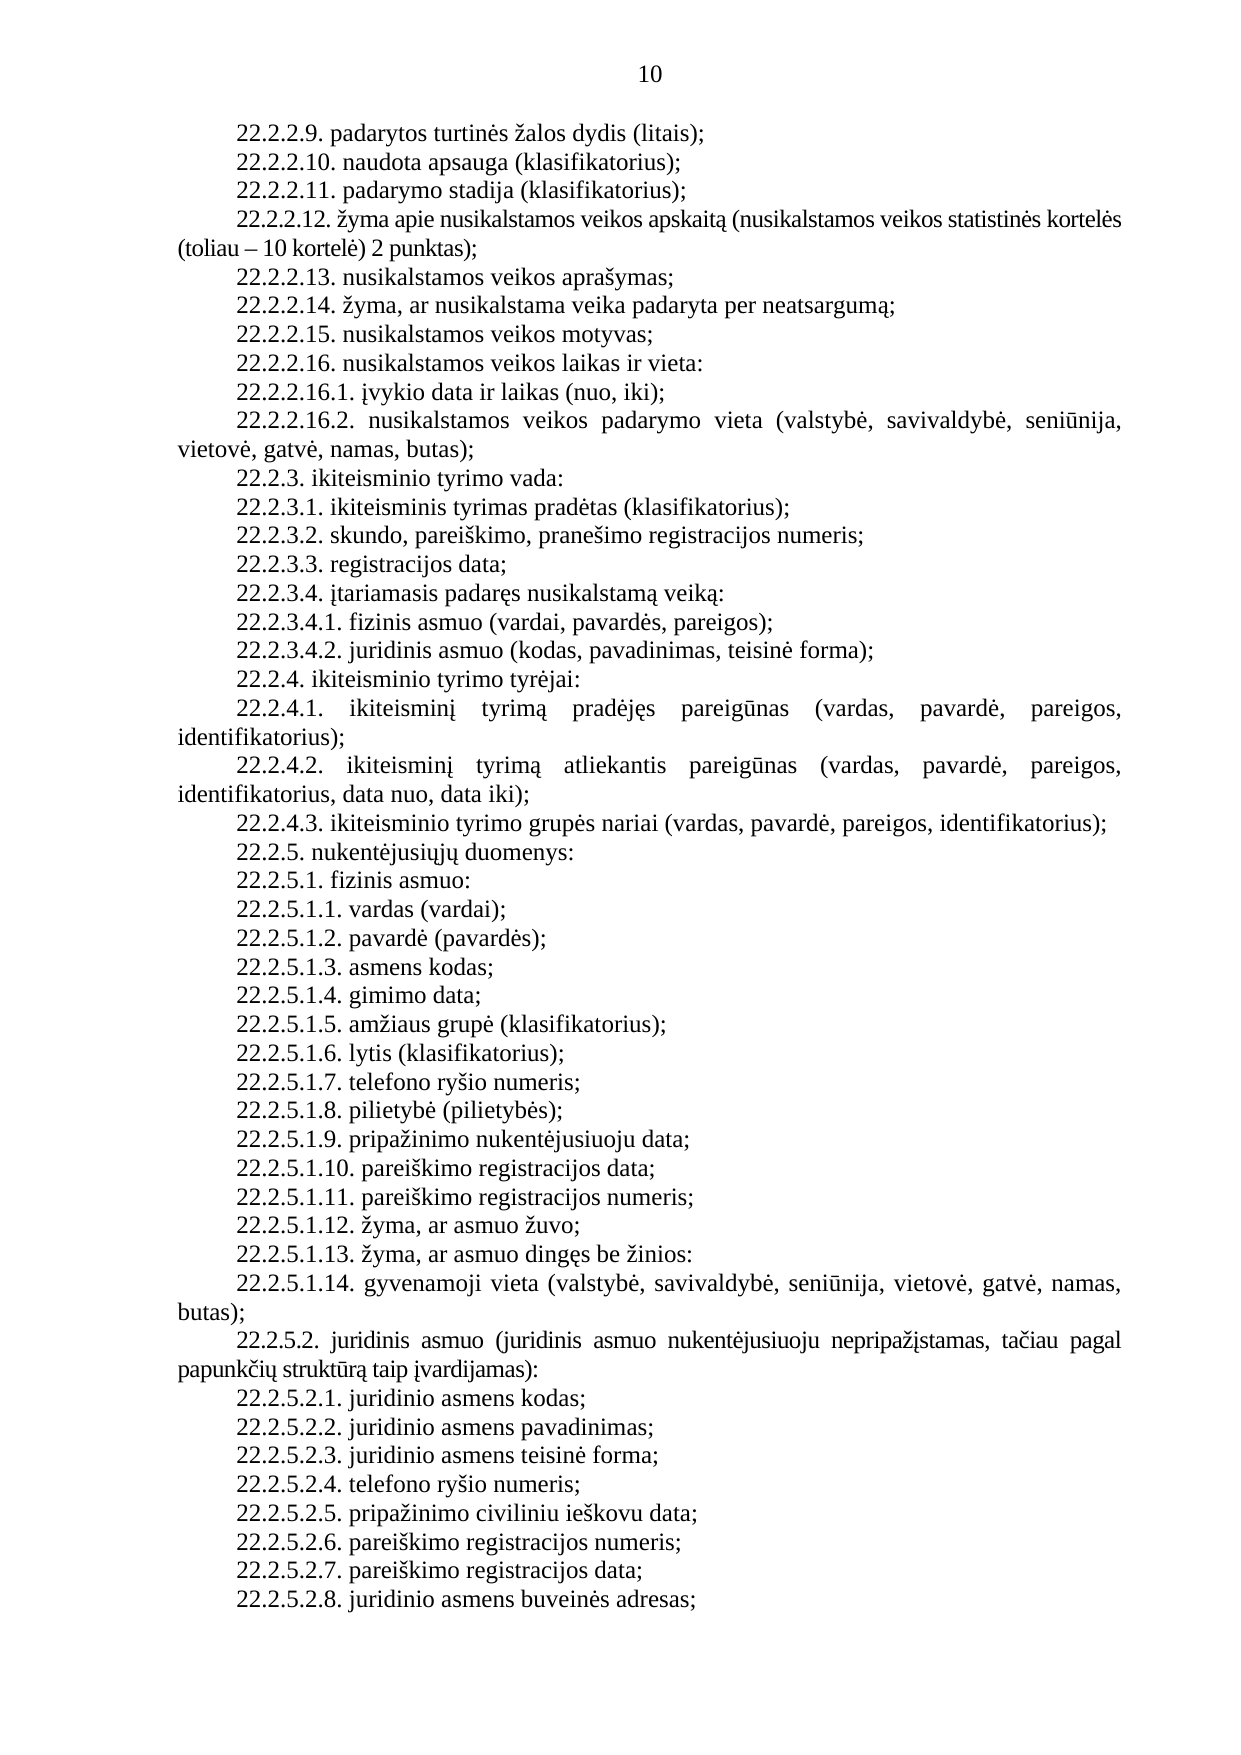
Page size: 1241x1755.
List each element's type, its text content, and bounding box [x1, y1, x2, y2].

text 22.2.4.3. ikiteisminio tyrimo grupės nariai (vardas, pavardė, pareigos, identifikatorius); [177, 808, 1122, 837]
text 22.2.2.13. nusikalstamos veikos aprašymas; [177, 262, 1122, 291]
text 22.2.5.1.5. amžiaus grupė (klasifikatorius); [177, 1009, 1122, 1038]
text 22.2.5.1. fizinis asmuo: [177, 866, 1122, 894]
text 22.2.5.2.5. pripažinimo civiliniu ieškovu data; [177, 1498, 1122, 1527]
text 22.2.5.1.10. pareiškimo registracijos data; [177, 1153, 1122, 1182]
text 22.2.5.2.7. pareiškimo registracijos data; [177, 1556, 1122, 1584]
text 22.2.4.2. ikiteisminį tyrimą atliekantis pareigūnas (vardas, pavardė, pareigos, identifikatorius, data nuo, data iki); [177, 751, 1122, 808]
text 22.2.5.1.6. lytis (klasifikatorius); [177, 1038, 1122, 1067]
text 22.2.5.1.4. gimimo data; [177, 981, 1122, 1009]
text 22.2.5.1.12. žyma, ar asmuo žuvo; [177, 1211, 1122, 1239]
text 22.2.2.15. nusikalstamos veikos motyvas; [177, 319, 1122, 348]
text 22.2.5.1.1. vardas (vardai); [177, 894, 1122, 923]
text 22.2.3.4. įtariamasis padaręs nusikalstamą veiką: [177, 578, 1122, 607]
text 22.2.4.1. ikiteisminį tyrimą pradėjęs pareigūnas (vardas, pavardė, pareigos, identifikatorius); [177, 693, 1122, 751]
text 22.2.3.4.1. fizinis asmuo (vardai, pavardės, pareigos); [177, 607, 1122, 636]
text 22.2.5.2.1. juridinio asmens kodas; [177, 1383, 1122, 1412]
text 22.2.5.1.9. pripažinimo nukentėjusiuoju data; [177, 1124, 1122, 1153]
text 22.2.3.3. registracijos data; [177, 549, 1122, 578]
text 22.2.5.2. juridinis asmuo (juridinis asmuo nukentėjusiuoju nepripažįstamas, tačiau pagal papunkčių struktūrą taip įvardijamas): [177, 1326, 1122, 1383]
text 22.2.5. nukentėjusiųjų duomenys: [177, 837, 1122, 866]
text 22.2.5.1.2. pavardė (pavardės); [177, 923, 1122, 952]
text 22.2.5.2.4. telefono ryšio numeris; [177, 1469, 1122, 1498]
text 22.2.2.9. padarytos turtinės žalos dydis (litais); [177, 118, 1122, 147]
text 22.2.5.2.3. juridinio asmens teisinė forma; [177, 1441, 1122, 1469]
text 22.2.5.1.13. žyma, ar asmuo dingęs be žinios: [177, 1239, 1122, 1268]
text 22.2.2.16.1. įvykio data ir laikas (nuo, iki); [177, 377, 1122, 406]
text 22.2.5.2.2. juridinio asmens pavadinimas; [177, 1412, 1122, 1441]
text 22.2.2.14. žyma, ar nusikalstama veika padaryta per neatsargumą; [177, 291, 1122, 319]
text 22.2.4. ikiteisminio tyrimo tyrėjai: [177, 664, 1122, 693]
text 22.2.5.2.8. juridinio asmens buveinės adresas; [177, 1584, 1122, 1613]
text 22.2.2.10. naudota apsauga (klasifikatorius); [177, 147, 1122, 176]
text 22.2.5.1.3. asmens kodas; [177, 952, 1122, 981]
text 22.2.5.1.7. telefono ryšio numeris; [177, 1067, 1122, 1096]
text 22.2.3.4.2. juridinis asmuo (kodas, pavadinimas, teisinė forma); [177, 636, 1122, 664]
text 22.2.5.1.8. pilietybė (pilietybės); [177, 1096, 1122, 1124]
text 22.2.5.2.6. pareiškimo registracijos numeris; [177, 1527, 1122, 1556]
text 22.2.3.1. ikiteisminis tyrimas pradėtas (klasifikatorius); [177, 492, 1122, 521]
text 22.2.3. ikiteisminio tyrimo vada: [177, 463, 1122, 492]
text 22.2.5.1.14. gyvenamoji vieta (valstybė, savivaldybė, seniūnija, vietovė, gatvė, namas, butas); [177, 1268, 1122, 1326]
text 22.2.2.11. padarymo stadija (klasifikatorius); [177, 176, 1122, 204]
text 22.2.5.1.11. pareiškimo registracijos numeris; [177, 1182, 1122, 1211]
text 22.2.2.16. nusikalstamos veikos laikas ir vieta: [177, 348, 1122, 377]
text 22.2.2.12. žyma apie nusikalstamos veikos apskaitą (nusikalstamos veikos statistinės kortelės (toliau – 10 kortelė) 2 punktas); [177, 204, 1122, 262]
text 22.2.3.2. skundo, pareiškimo, pranešimo registracijos numeris; [177, 521, 1122, 549]
text 22.2.2.16.2. nusikalstamos veikos padarymo vieta (valstybė, savivaldybė, seniūnija, vietovė, gatvė, namas, butas); [177, 406, 1122, 463]
